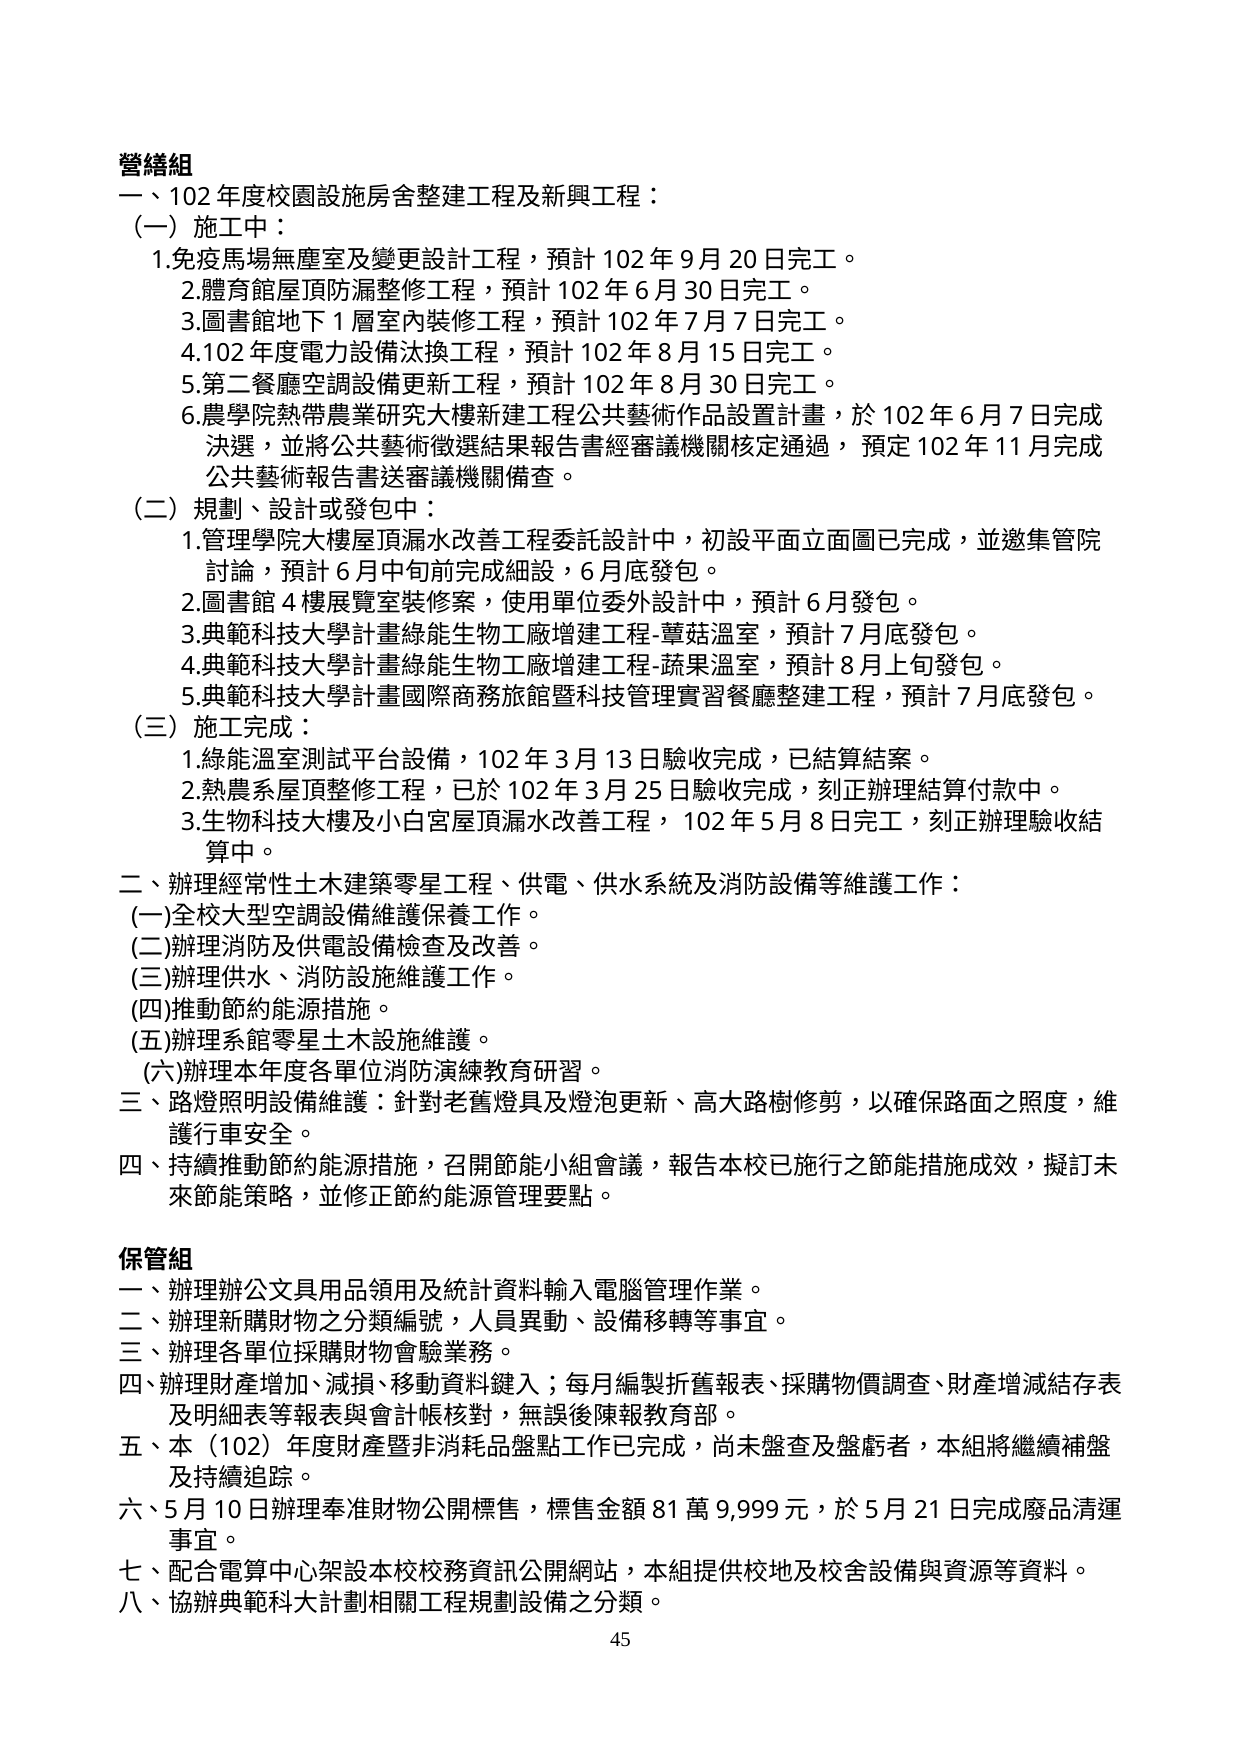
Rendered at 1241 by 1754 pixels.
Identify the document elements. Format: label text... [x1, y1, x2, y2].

text 八、協辦典範科大計劃相關工程規劃設備之分類。 [118, 1587, 1122, 1618]
text 4.典範科技大學計畫綠能生物工廠增建工程-蔬果溫室，預計8月上旬發包。 [118, 649, 1122, 681]
text 2.圖書館4樓展覽室裝修案，使用單位委外設計中，預計6月發包。 [118, 587, 1122, 618]
text 二、辦理新購財物之分類編號，人員異動、設備移轉等事宜。 [118, 1306, 1122, 1337]
text 一、辦理辦公文具用品領用及統計資料輸入電腦管理作業。 [118, 1274, 1122, 1306]
text (三)辦理供水、消防設施維護工作。 [118, 962, 1122, 993]
text 3.圖書館地下1層室內裝修工程，預計102年7月7日完工。 [118, 306, 1122, 337]
text 營繕組 [118, 149, 1122, 181]
text （一）施工中： [118, 212, 1122, 243]
text 4.102年度電力設備汰換工程，預計102年8月15日完工。 [118, 337, 1122, 368]
text 5.第二餐廳空調設備更新工程，預計102年8月30日完工。 [118, 368, 1122, 399]
text 三、辦理各單位採購財物會驗業務。 [118, 1337, 1122, 1368]
text 1.免疫馬場無塵室及變更設計工程，預計102年9月20日完工。 [118, 243, 1122, 274]
text 3.生物科技大樓及小白宮屋頂漏水改善工程， 102年5月8日完工，刻正辦理驗收結算中。 [181, 806, 1122, 868]
text (四)推動節約能源措施。 [118, 993, 1122, 1024]
text 1.綠能溫室測試平台設備，102年3月13日驗收完成，已結算結案。 [118, 743, 1122, 774]
text 七、配合電算中心架設本校校務資訊公開網站，本組提供校地及校舍設備與資源等資料。 [118, 1556, 1122, 1587]
text 五、本（102）年度財產暨非消耗品盤點工作已完成，尚未盤查及盤虧者，本組將繼續補盤及持續追踪。 [118, 1431, 1122, 1493]
text 六、5月10日辦理奉准財物公開標售，標售金額81萬9,999元，於5月21日完成廢品清運事宜。 [118, 1493, 1122, 1556]
text (六)辦理本年度各單位消防演練教育研習。 [118, 1056, 1122, 1087]
text 二、辦理經常性土木建築零星工程、供電、供水系統及消防設備等維護工作： [118, 868, 1122, 899]
text 5.典範科技大學計畫國際商務旅館暨科技管理實習餐廳整建工程，預計7月底發包。 [118, 681, 1122, 712]
text 一、102年度校園設施房舍整建工程及新興工程： [118, 181, 1122, 212]
text 2.體育館屋頂防漏整修工程，預計102年6月30日完工。 [118, 274, 1122, 306]
text 四、辦理財產增加、減損、移動資料鍵入；每月編製折舊報表、採購物價調查、財產增減結存表及明細表等報表與會計帳核對，無誤後陳報教育部。 [118, 1368, 1122, 1431]
text (一)全校大型空調設備維護保養工作。 [118, 899, 1122, 931]
text 2.熱農系屋頂整修工程，已於102年3月25日驗收完成，刻正辦理結算付款中。 [118, 774, 1122, 806]
text 保管組 [118, 1243, 1122, 1274]
text 四、持續推動節約能源措施，召開節能小組會議，報告本校已施行之節能措施成效，擬訂未來節能策略，並修正節約能源管理要點。 [118, 1149, 1122, 1212]
text 1.管理學院大樓屋頂漏水改善工程委託設計中，初設平面立面圖已完成，並邀集管院討論，預計6月中旬前完成細設，6月底發包。 [181, 524, 1122, 587]
text （二）規劃、設計或發包中： [118, 493, 1122, 524]
text 3.典範科技大學計畫綠能生物工廠增建工程-蕈菇溫室，預計7月底發包。 [118, 618, 1122, 649]
text 三、路燈照明設備維護：針對老舊燈具及燈泡更新、高大路樹修剪，以確保路面之照度，維護行車安全。 [118, 1087, 1122, 1149]
text (五)辦理系館零星土木設施維護。 [118, 1024, 1122, 1056]
text 6.農學院熱帶農業研究大樓新建工程公共藝術作品設置計畫，於102年6月7日完成決選，並將公共藝術徵選結果報告書經審議機關核定通過， 預定102年11月完成公共藝術報告書送審議機關備查。 [181, 399, 1122, 493]
text （三）施工完成： [118, 712, 1122, 743]
text (二)辦理消防及供電設備檢查及改善。 [118, 931, 1122, 962]
